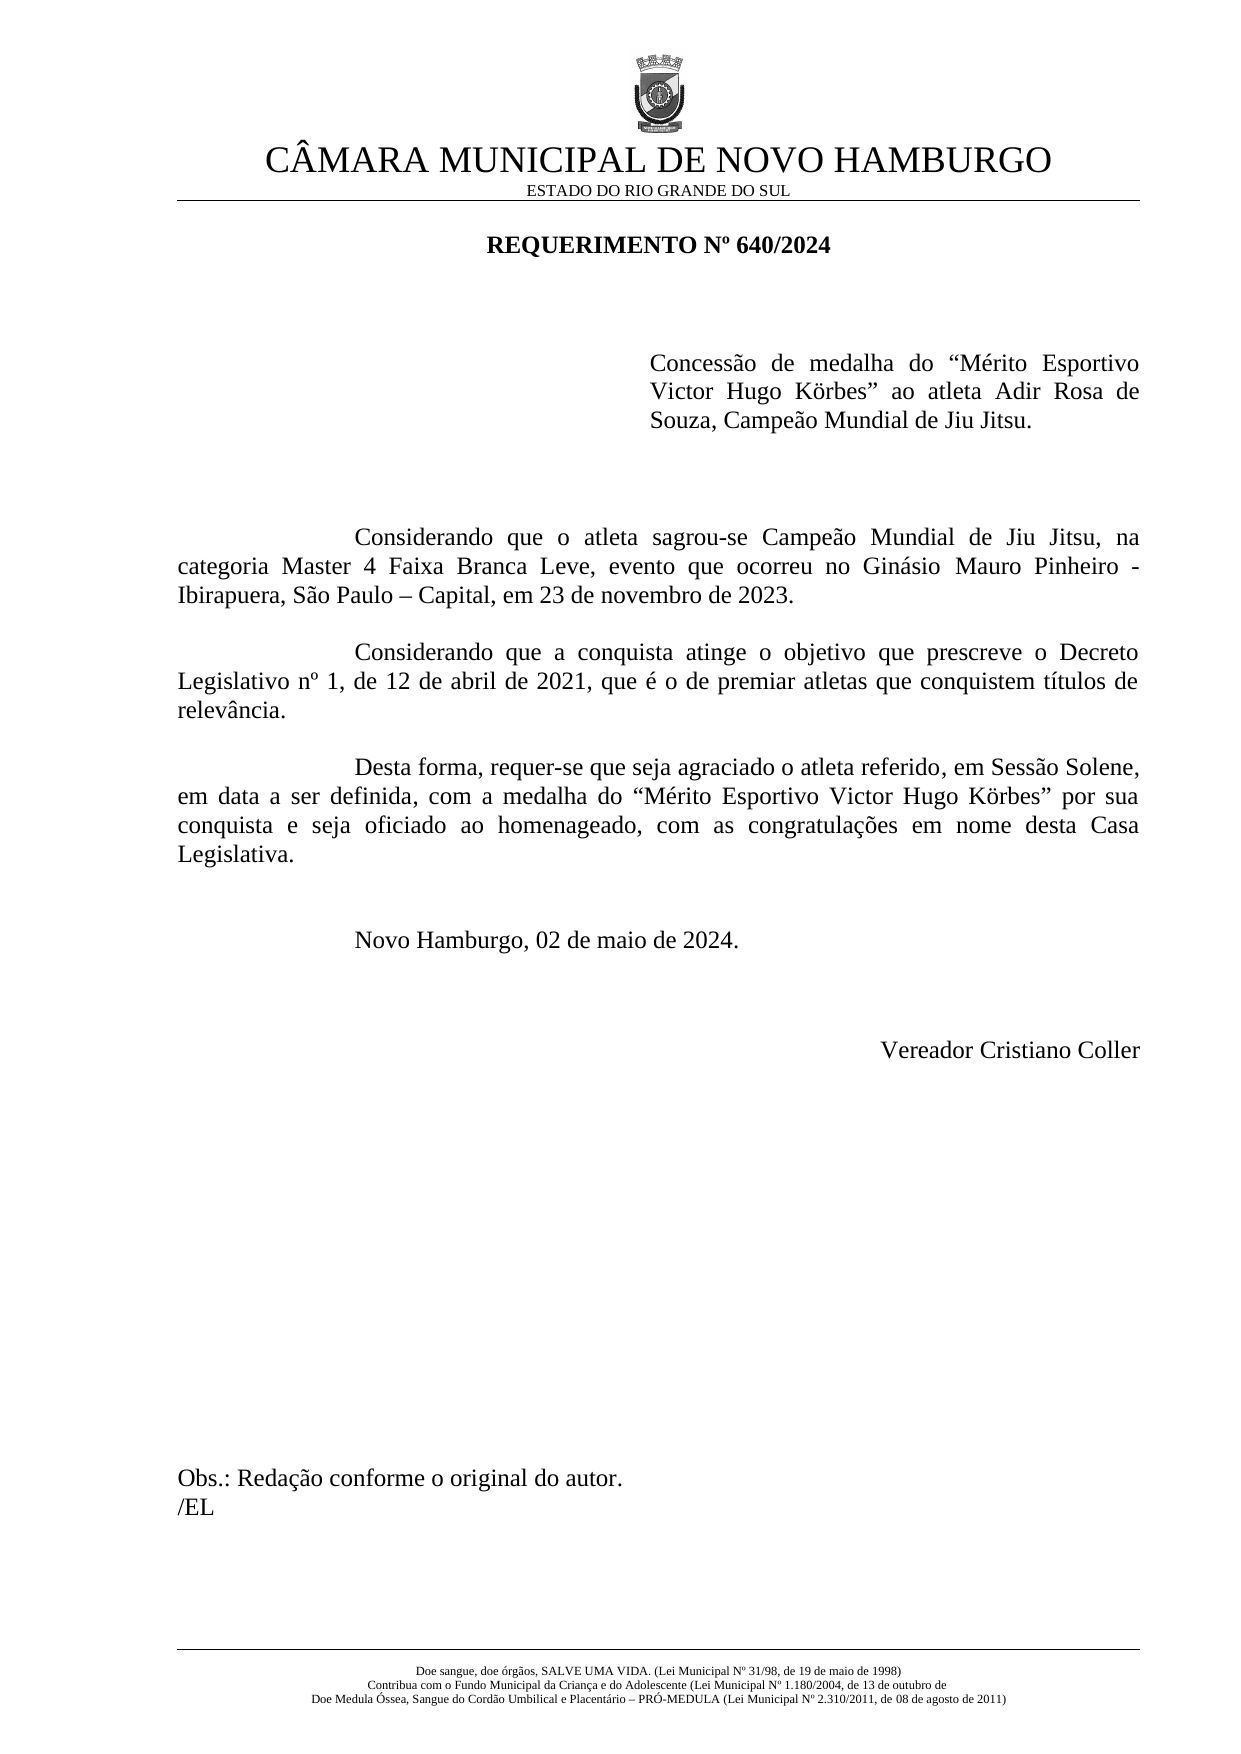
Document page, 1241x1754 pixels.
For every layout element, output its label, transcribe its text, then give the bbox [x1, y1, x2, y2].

text Vereador Cristiano Coller [177, 1035, 1140, 1063]
text Concessão de medalha do “Mérito Esportivo Victor Hugo Körbes” ao atleta Adir Rosa de Souza, Campeão Mundial de Jiu Jitsu. [649, 348, 1140, 434]
text REQUERIMENTO Nº 640/2024 [177, 230, 1140, 259]
text Obs.: Redação conforme o original do autor. [177, 1463, 1140, 1492]
text Considerando que a conquista atinge o objetivo que prescreve o Decreto Legislativo nº 1, de 12 de abril de 2021, que é o de premiar atletas que conquistem títulos de relevância. [177, 637, 1140, 724]
text Desta forma, requer-se que seja agraciado o atleta referido, em Sessão Solene, em data a ser definida, com a medalha do “Mérito Esportivo Victor Hugo Körbes” por sua conquista e seja oficiado ao homenageado, com as congratulações em nome desta Casa Legislativa. [177, 752, 1140, 867]
text /EL [177, 1492, 1140, 1521]
text Considerando que o atleta sagrou-se Campeão Mundial de Jiu Jitsu, na categoria Master 4 Faixa Branca Leve, evento que ocorreu no Ginásio Mauro Pinheiro - Ibirapuera, São Paulo – Capital, em 23 de novembro de 2023. [177, 522, 1140, 609]
text Novo Hamburgo, 02 de maio de 2024. [177, 925, 1140, 954]
